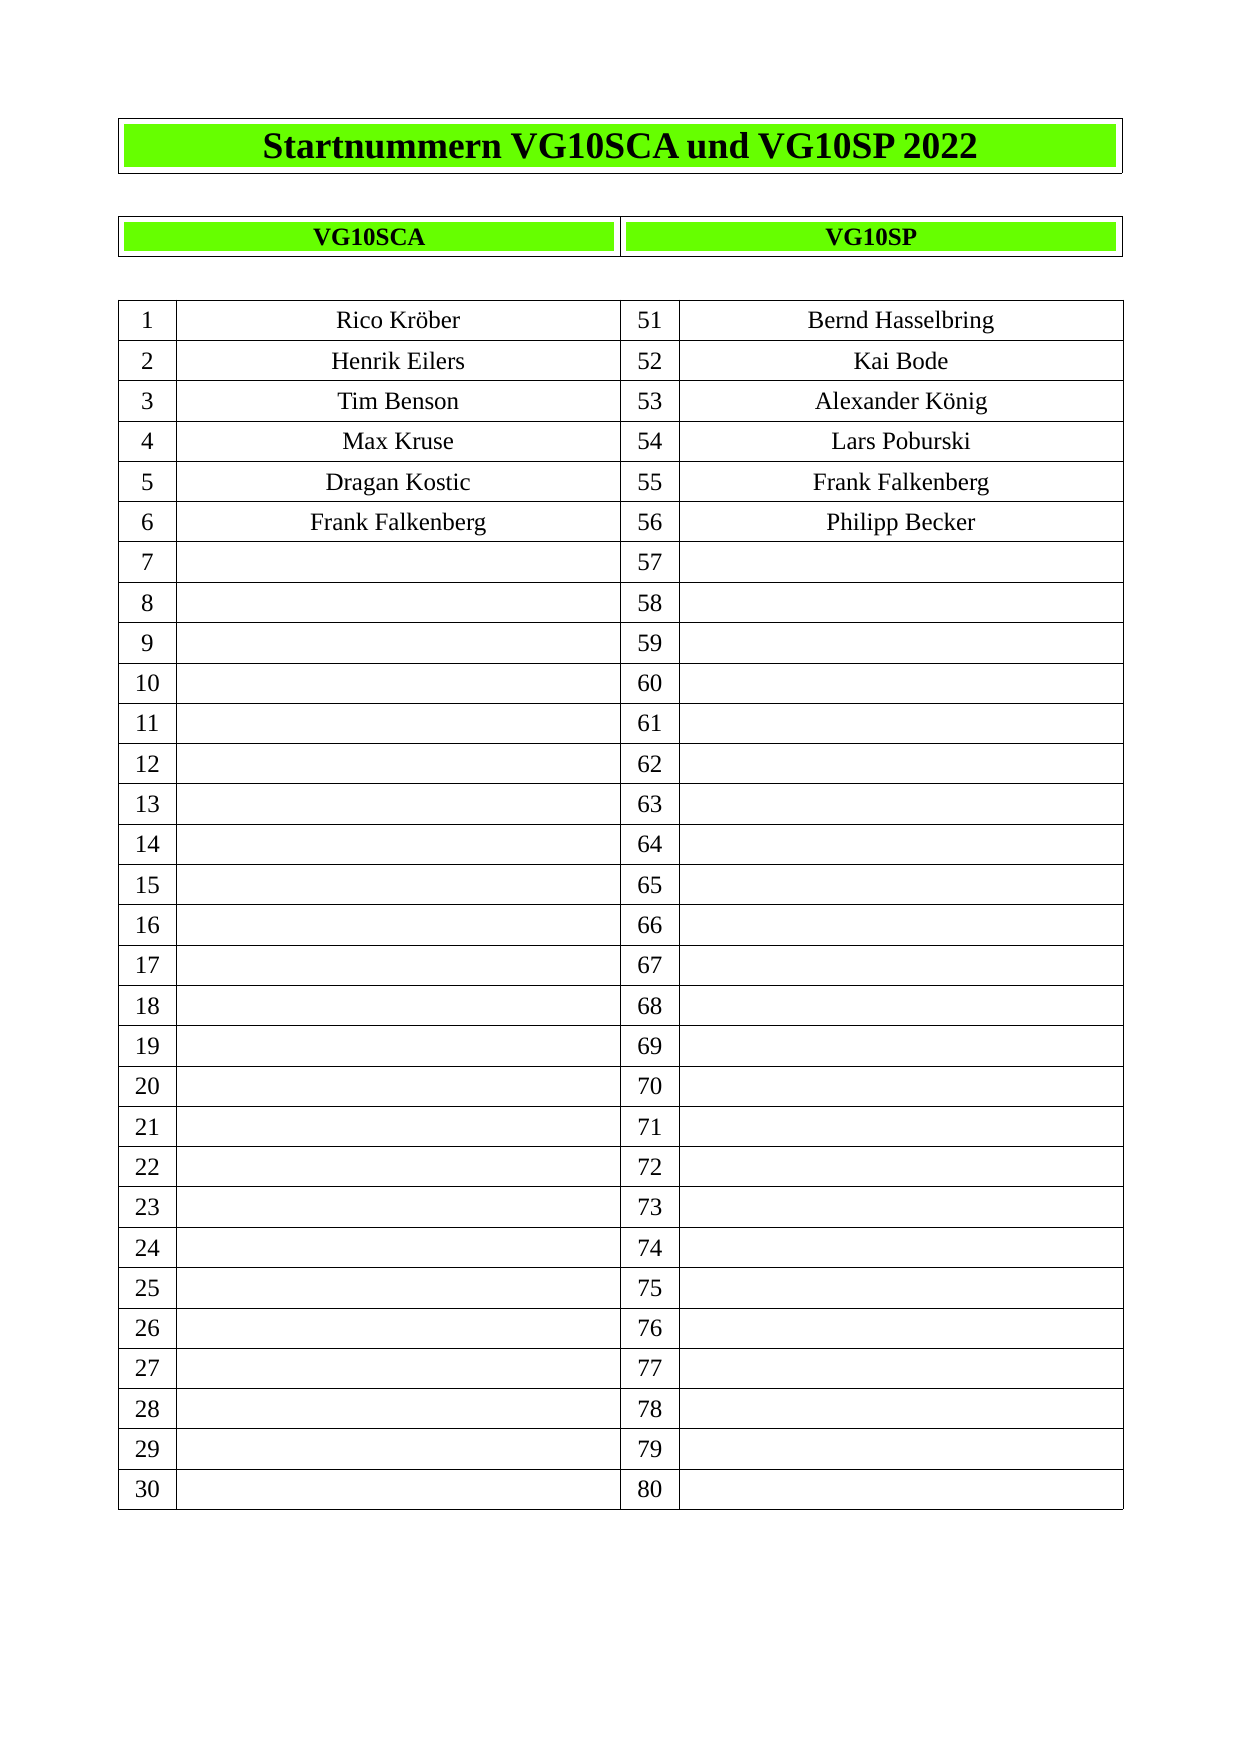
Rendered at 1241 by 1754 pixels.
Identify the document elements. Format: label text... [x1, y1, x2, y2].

table_cell Lars Poburski [680, 422, 1123, 461]
table_header 1 [119, 301, 176, 340]
table_cell Philipp Becker [680, 502, 1123, 541]
table_cell [177, 583, 620, 622]
table_cell 52 [621, 341, 679, 380]
table_cell 55 [621, 462, 679, 501]
table_cell [177, 986, 620, 1025]
table_header VG10SCA [119, 217, 620, 256]
table_cell 79 [621, 1429, 679, 1469]
table_cell 13 [119, 784, 176, 824]
table_cell 29 [119, 1429, 176, 1469]
table_cell [177, 1026, 620, 1066]
table_cell [177, 1147, 620, 1186]
table_cell 75 [621, 1268, 679, 1307]
table_cell [680, 1026, 1123, 1066]
table_cell 15 [119, 865, 176, 904]
table_cell [680, 583, 1123, 622]
table_cell 80 [621, 1470, 679, 1509]
table_header 51 [621, 301, 679, 340]
table_cell Dragan Kostic [177, 462, 620, 501]
table_cell 56 [621, 502, 679, 541]
table_cell 59 [621, 623, 679, 662]
table_cell [680, 1228, 1123, 1267]
table_cell [177, 1470, 620, 1509]
table_cell [680, 1147, 1123, 1186]
table_cell 24 [119, 1228, 176, 1267]
table_cell [680, 865, 1123, 904]
table_cell [680, 1470, 1123, 1509]
table_header VG10SP [621, 217, 1122, 256]
table_cell Tim Benson [177, 381, 620, 421]
table_cell [680, 946, 1123, 985]
table_cell 6 [119, 502, 176, 541]
table_cell 67 [621, 946, 679, 985]
table_cell 74 [621, 1228, 679, 1267]
table_cell [177, 542, 620, 582]
table_cell [177, 1349, 620, 1388]
table_cell [177, 1309, 620, 1348]
table_cell 71 [621, 1107, 679, 1146]
table_cell [680, 1187, 1123, 1227]
table_cell 12 [119, 744, 176, 783]
table_cell 53 [621, 381, 679, 421]
table_cell [680, 1349, 1123, 1388]
table_cell 2 [119, 341, 176, 380]
table_cell [177, 1268, 620, 1307]
table_cell [177, 623, 620, 662]
table_cell 57 [621, 542, 679, 582]
table_cell 20 [119, 1067, 176, 1106]
table_cell Alexander König [680, 381, 1123, 421]
table_cell 23 [119, 1187, 176, 1227]
table_cell [680, 784, 1123, 824]
table_cell 22 [119, 1147, 176, 1186]
table_cell [680, 1389, 1123, 1428]
table_cell [177, 1389, 620, 1428]
table_cell 28 [119, 1389, 176, 1428]
table_cell [177, 744, 620, 783]
table_cell 63 [621, 784, 679, 824]
table_cell 21 [119, 1107, 176, 1146]
table_cell 10 [119, 664, 176, 703]
table_cell 7 [119, 542, 176, 582]
table_cell [680, 905, 1123, 944]
table_cell 17 [119, 946, 176, 985]
table_cell 18 [119, 986, 176, 1025]
table_cell [177, 905, 620, 944]
table_header Rico Kröber [177, 301, 620, 340]
table_cell [680, 623, 1123, 662]
table_cell [680, 986, 1123, 1025]
table_cell 69 [621, 1026, 679, 1066]
table_cell Max Kruse [177, 422, 620, 461]
table_cell Kai Bode [680, 341, 1123, 380]
table_cell [680, 704, 1123, 743]
table_cell [680, 664, 1123, 703]
table_cell 30 [119, 1470, 176, 1509]
table_cell [177, 1187, 620, 1227]
table_cell [680, 1067, 1123, 1106]
table_cell [177, 1067, 620, 1106]
table_cell 62 [621, 744, 679, 783]
table_cell [177, 1228, 620, 1267]
table_cell 60 [621, 664, 679, 703]
table_cell [680, 1107, 1123, 1146]
table_cell [177, 865, 620, 904]
table_header Startnummern VG10SCA und VG10SP 2022 [119, 119, 1122, 173]
table_cell [680, 744, 1123, 783]
table_cell Henrik Eilers [177, 341, 620, 380]
table_cell 58 [621, 583, 679, 622]
table_cell 27 [119, 1349, 176, 1388]
table_cell 16 [119, 905, 176, 944]
table_cell Frank Falkenberg [177, 502, 620, 541]
table_cell 25 [119, 1268, 176, 1307]
table_cell 61 [621, 704, 679, 743]
table_cell 5 [119, 462, 176, 501]
table_cell [177, 1429, 620, 1469]
table_cell [177, 664, 620, 703]
table_cell 66 [621, 905, 679, 944]
table_cell [177, 946, 620, 985]
table_cell 73 [621, 1187, 679, 1227]
table_cell [680, 542, 1123, 582]
table_cell 19 [119, 1026, 176, 1066]
table_cell Frank Falkenberg [680, 462, 1123, 501]
table_cell 14 [119, 825, 176, 864]
table_cell [680, 1429, 1123, 1469]
table_cell 4 [119, 422, 176, 461]
table_cell [177, 1107, 620, 1146]
table_cell 76 [621, 1309, 679, 1348]
table_cell 8 [119, 583, 176, 622]
table_cell 11 [119, 704, 176, 743]
table_cell [680, 1309, 1123, 1348]
table_cell 68 [621, 986, 679, 1025]
table_cell 78 [621, 1389, 679, 1428]
table_cell 3 [119, 381, 176, 421]
table_cell 9 [119, 623, 176, 662]
table_cell 65 [621, 865, 679, 904]
table_cell 77 [621, 1349, 679, 1388]
table_cell [177, 784, 620, 824]
table_cell [680, 1268, 1123, 1307]
table_cell 64 [621, 825, 679, 864]
table_cell [680, 825, 1123, 864]
table_header Bernd Hasselbring [680, 301, 1123, 340]
table_cell 54 [621, 422, 679, 461]
table_cell [177, 825, 620, 864]
table_cell 26 [119, 1309, 176, 1348]
table_cell 72 [621, 1147, 679, 1186]
table_cell [177, 704, 620, 743]
table_cell 70 [621, 1067, 679, 1106]
